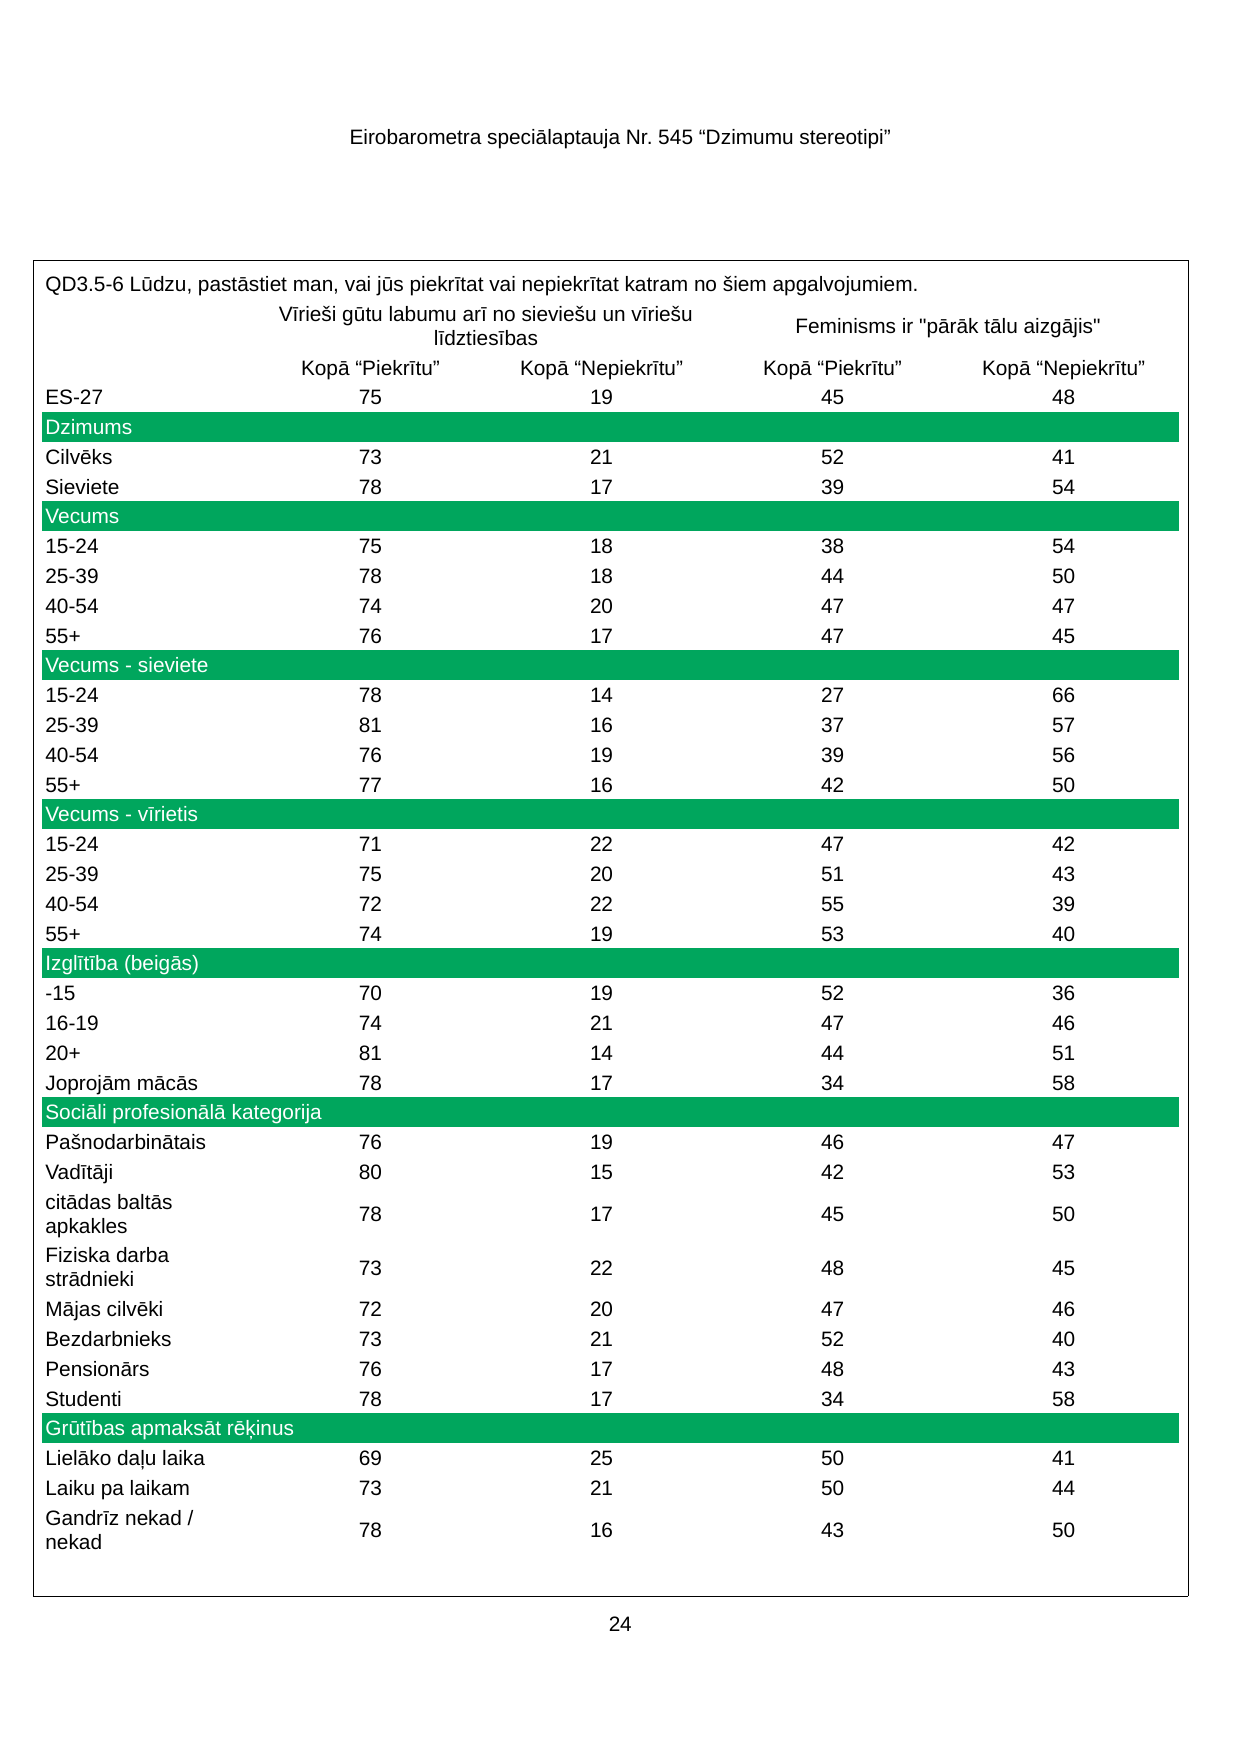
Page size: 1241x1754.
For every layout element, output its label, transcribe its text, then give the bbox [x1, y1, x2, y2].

table_cell 78 [255, 680, 486, 710]
table_cell 76 [255, 621, 486, 650]
table_cell 17 [486, 1068, 717, 1097]
table_cell 55+ [42, 621, 255, 650]
table_cell Izglītība (beigās) [42, 948, 1179, 978]
table_cell 46 [948, 1294, 1179, 1324]
table_cell 16 [486, 770, 717, 799]
table_cell 71 [255, 829, 486, 859]
table_cell 78 [255, 1503, 486, 1556]
table_cell 57 [948, 710, 1179, 740]
table_cell 73 [255, 1240, 486, 1294]
table_cell Cilvēks [42, 442, 255, 472]
table_cell 22 [486, 889, 717, 918]
table_cell 25 [486, 1443, 717, 1473]
table_cell 50 [717, 1473, 948, 1503]
table_cell 55+ [42, 919, 255, 948]
table_cell 43 [948, 859, 1179, 889]
table_cell 40 [948, 919, 1179, 948]
table_cell Laiku pa laikam [42, 1473, 255, 1503]
table_cell Kopā “Piekrītu” [717, 353, 948, 382]
table_cell 22 [486, 829, 717, 859]
table_cell 17 [486, 1384, 717, 1413]
table_cell 56 [948, 740, 1179, 769]
table_cell 43 [717, 1503, 948, 1556]
table_cell Grūtības apmaksāt rēķinus [42, 1413, 1179, 1443]
table_cell 40 [948, 1324, 1179, 1354]
table_cell 34 [717, 1068, 948, 1097]
table_cell 40-54 [42, 591, 255, 621]
table_cell 52 [717, 442, 948, 472]
table_cell Mājas cilvēki [42, 1294, 255, 1324]
table_cell 52 [717, 1324, 948, 1354]
table_cell 54 [948, 531, 1179, 561]
table_cell 45 [717, 382, 948, 412]
table_cell -15 [42, 978, 255, 1008]
table_cell 47 [717, 621, 948, 650]
table_cell 73 [255, 1324, 486, 1354]
table_cell 25-39 [42, 561, 255, 591]
table_cell 50 [948, 561, 1179, 591]
table_cell 19 [486, 1127, 717, 1157]
table_cell 75 [255, 382, 486, 412]
table_cell 74 [255, 591, 486, 621]
table_cell 15-24 [42, 531, 255, 561]
table_cell 19 [486, 978, 717, 1008]
table_cell 75 [255, 531, 486, 561]
table_cell 20+ [42, 1038, 255, 1067]
table_cell 47 [717, 1008, 948, 1038]
table_cell ES-27 [42, 382, 255, 412]
table_cell Vīrieši gūtu labumu arī no sieviešu un vīriešu līdztiesības [255, 299, 717, 352]
table_cell 38 [717, 531, 948, 561]
table_cell 45 [717, 1187, 948, 1240]
table_cell 55+ [42, 770, 255, 799]
table_cell 21 [486, 1324, 717, 1354]
table_cell 80 [255, 1157, 486, 1187]
table_cell 78 [255, 1384, 486, 1413]
table_cell Vecums [42, 501, 1179, 531]
table_cell Pensionārs [42, 1354, 255, 1383]
table_cell 52 [717, 978, 948, 1008]
table_cell 45 [948, 1240, 1179, 1294]
table_cell 16-19 [42, 1008, 255, 1038]
table_cell 34 [717, 1384, 948, 1413]
table_cell 81 [255, 710, 486, 740]
table_cell 69 [255, 1443, 486, 1473]
table_header QD3.5-6 Lūdzu, pastāstiet man, vai jūs piekrītat vai nepiekrītat katram no šiem apgalvojumiem. [42, 269, 1179, 299]
table_cell 14 [486, 1038, 717, 1067]
table_cell 76 [255, 1127, 486, 1157]
table_cell 20 [486, 859, 717, 889]
table_cell 47 [948, 1127, 1179, 1157]
table_cell 15-24 [42, 680, 255, 710]
table_cell 45 [948, 621, 1179, 650]
table_cell Vecums - vīrietis [42, 799, 1179, 829]
table_cell 50 [717, 1443, 948, 1473]
table_cell 15 [486, 1157, 717, 1187]
table_cell 42 [717, 770, 948, 799]
table_cell 77 [255, 770, 486, 799]
table_cell 46 [717, 1127, 948, 1157]
table_cell 48 [948, 382, 1179, 412]
table_cell 16 [486, 710, 717, 740]
table_cell 47 [948, 591, 1179, 621]
table_cell 22 [486, 1240, 717, 1294]
table_cell 15-24 [42, 829, 255, 859]
table_cell 50 [948, 1187, 1179, 1240]
table_cell 40-54 [42, 889, 255, 918]
table_cell 21 [486, 1008, 717, 1038]
table_cell 42 [948, 829, 1179, 859]
table_cell 41 [948, 442, 1179, 472]
table_cell Joprojām mācās [42, 1068, 255, 1097]
table_cell 48 [717, 1240, 948, 1294]
table_cell 40-54 [42, 740, 255, 769]
table_cell Kopā “Nepiekrītu” [486, 353, 717, 382]
table_cell 50 [948, 1503, 1179, 1556]
table_cell Sociāli profesionālā kategorija [42, 1097, 1179, 1127]
table_cell 74 [255, 1008, 486, 1038]
table_cell 78 [255, 561, 486, 591]
table_cell Vecums - sieviete [42, 650, 1179, 680]
table_cell 70 [255, 978, 486, 1008]
table_cell Kopā “Piekrītu” [255, 353, 486, 382]
table_cell Sieviete [42, 472, 255, 501]
table_cell [42, 353, 255, 382]
table_cell 54 [948, 472, 1179, 501]
table_cell 39 [717, 740, 948, 769]
table_cell Studenti [42, 1384, 255, 1413]
table_cell 19 [486, 740, 717, 769]
table_cell Gandrīz nekad / nekad [42, 1503, 255, 1556]
table_cell 44 [717, 1038, 948, 1067]
table_cell Dzimums [42, 412, 1179, 442]
table_cell 37 [717, 710, 948, 740]
table_cell 41 [948, 1443, 1179, 1473]
table_cell 47 [717, 1294, 948, 1324]
table_cell 47 [717, 591, 948, 621]
table_cell 51 [948, 1038, 1179, 1067]
table_cell 18 [486, 531, 717, 561]
table_cell 16 [486, 1503, 717, 1556]
table_cell citādas baltās apkakles [42, 1187, 255, 1240]
table_cell [42, 299, 255, 352]
table_cell 74 [255, 919, 486, 948]
table_cell 48 [717, 1354, 948, 1383]
table_cell 39 [948, 889, 1179, 918]
table_cell 17 [486, 1354, 717, 1383]
table_cell Pašnodarbinātais [42, 1127, 255, 1157]
table_cell 73 [255, 1473, 486, 1503]
table_cell 39 [717, 472, 948, 501]
table_cell 14 [486, 680, 717, 710]
table_cell 21 [486, 442, 717, 472]
table_cell 18 [486, 561, 717, 591]
table_cell 17 [486, 621, 717, 650]
table_cell 78 [255, 1187, 486, 1240]
table_cell 51 [717, 859, 948, 889]
table_cell 72 [255, 1294, 486, 1324]
table_cell 46 [948, 1008, 1179, 1038]
table_cell 42 [717, 1157, 948, 1187]
table_cell Kopā “Nepiekrītu” [948, 353, 1179, 382]
table_cell 58 [948, 1384, 1179, 1413]
table_cell 47 [717, 829, 948, 859]
table_cell 44 [717, 561, 948, 591]
table_cell 20 [486, 591, 717, 621]
table_cell 58 [948, 1068, 1179, 1097]
table_cell 66 [948, 680, 1179, 710]
table_cell 25-39 [42, 710, 255, 740]
table_cell Vadītāji [42, 1157, 255, 1187]
table_cell 36 [948, 978, 1179, 1008]
table_cell 19 [486, 382, 717, 412]
table_cell 73 [255, 442, 486, 472]
table_cell 50 [948, 770, 1179, 799]
table_cell 55 [717, 889, 948, 918]
table_cell 53 [948, 1157, 1179, 1187]
table_cell 20 [486, 1294, 717, 1324]
table_cell 78 [255, 472, 486, 501]
table_cell 21 [486, 1473, 717, 1503]
table_cell 53 [717, 919, 948, 948]
table_cell Lielāko daļu laika [42, 1443, 255, 1473]
table_cell 17 [486, 472, 717, 501]
table_cell 17 [486, 1187, 717, 1240]
table_cell 27 [717, 680, 948, 710]
table_cell 76 [255, 1354, 486, 1383]
table_cell 72 [255, 889, 486, 918]
table_cell 19 [486, 919, 717, 948]
table_cell 44 [948, 1473, 1179, 1503]
table_cell Feminisms ir "pārāk tālu aizgājis" [717, 299, 1179, 352]
table_cell 78 [255, 1068, 486, 1097]
table_cell 43 [948, 1354, 1179, 1383]
table_cell 81 [255, 1038, 486, 1067]
table_cell 76 [255, 740, 486, 769]
table_cell Fiziska darba strādnieki [42, 1240, 255, 1294]
table_cell 25-39 [42, 859, 255, 889]
table_cell Bezdarbnieks [42, 1324, 255, 1354]
table_cell 75 [255, 859, 486, 889]
